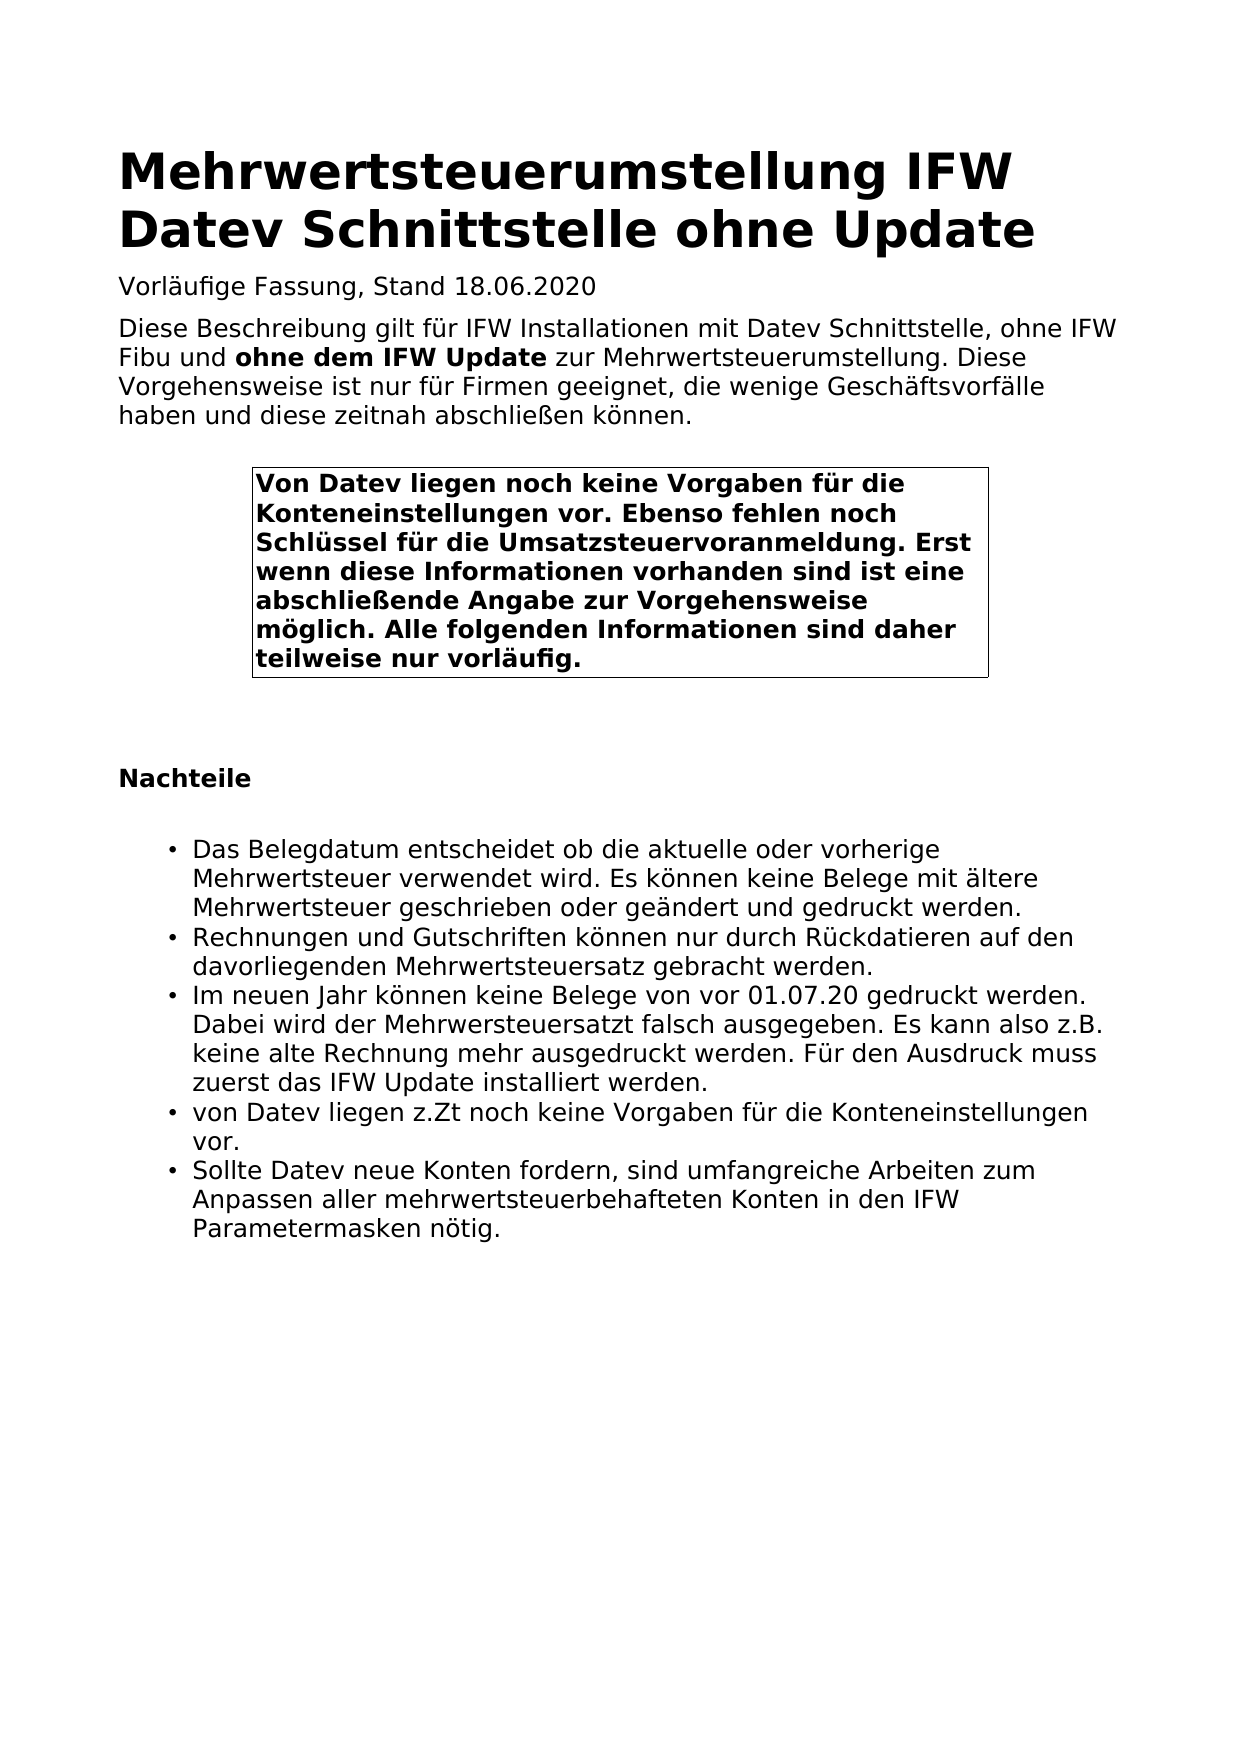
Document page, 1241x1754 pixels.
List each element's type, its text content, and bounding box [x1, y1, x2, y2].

text Diese Beschreibung gilt für IFW Installationen mit Datev Schnittstelle, ohne IFW Fibu und ohne dem IFW Update zur Mehrwertsteuerumstellung. Diese Vorgehensweise ist nur für Firmen geeignet, die wenige Geschäftsvorfälle haben und diese zeitnah abschließen können. [118, 314, 1122, 430]
list Das Belegdatum entscheidet ob die aktuelle oder vorherige Mehrwertsteuer verwendet wird. Es können keine Belege mit ältere Mehrwertsteuer geschrieben oder geändert und gedruckt werden. [177, 835, 1122, 923]
subtitle Mehrwertsteuerumstellung IFW Datev Schnittstelle ohne Update [118, 143, 1122, 259]
list Sollte Datev neue Konten fordern, sind umfangreiche Arbeiten zum Anpassen aller mehrwertsteuerbehafteten Konten in den IFW Parametermasken nötig. [177, 1156, 1122, 1244]
list Im neuen Jahr können keine Belege von vor 01.07.20 gedruckt werden. Dabei wird der Mehrwersteuersatzt falsch ausgegeben. Es kann also z.B. keine alte Rechnung mehr ausgedruckt werden. Für den Ausdruck muss zuerst das IFW Update installiert werden. [177, 981, 1122, 1098]
subtitle Nachteile [118, 764, 1122, 793]
text Vorläufige Fassung, Stand 18.06.2020 [118, 272, 1122, 301]
list Rechnungen und Gutschriften können nur durch Rückdatieren auf den davorliegenden Mehrwertsteuersatz gebracht werden. [177, 923, 1122, 981]
table_header Von Datev liegen noch keine Vorgaben für die Konteneinstellungen vor. Ebenso fehlen noch Schlüssel für die Umsatzsteuervoranmeldung. Erst wenn diese Informationen vorhanden sind ist eine abschließende Angabe zur Vorgehensweise möglich. Alle folgenden Informationen sind daher teilweise nur vorläufig. [253, 468, 988, 677]
list von Datev liegen z.Zt noch keine Vorgaben für die Konteneinstellungen vor. [177, 1098, 1122, 1156]
